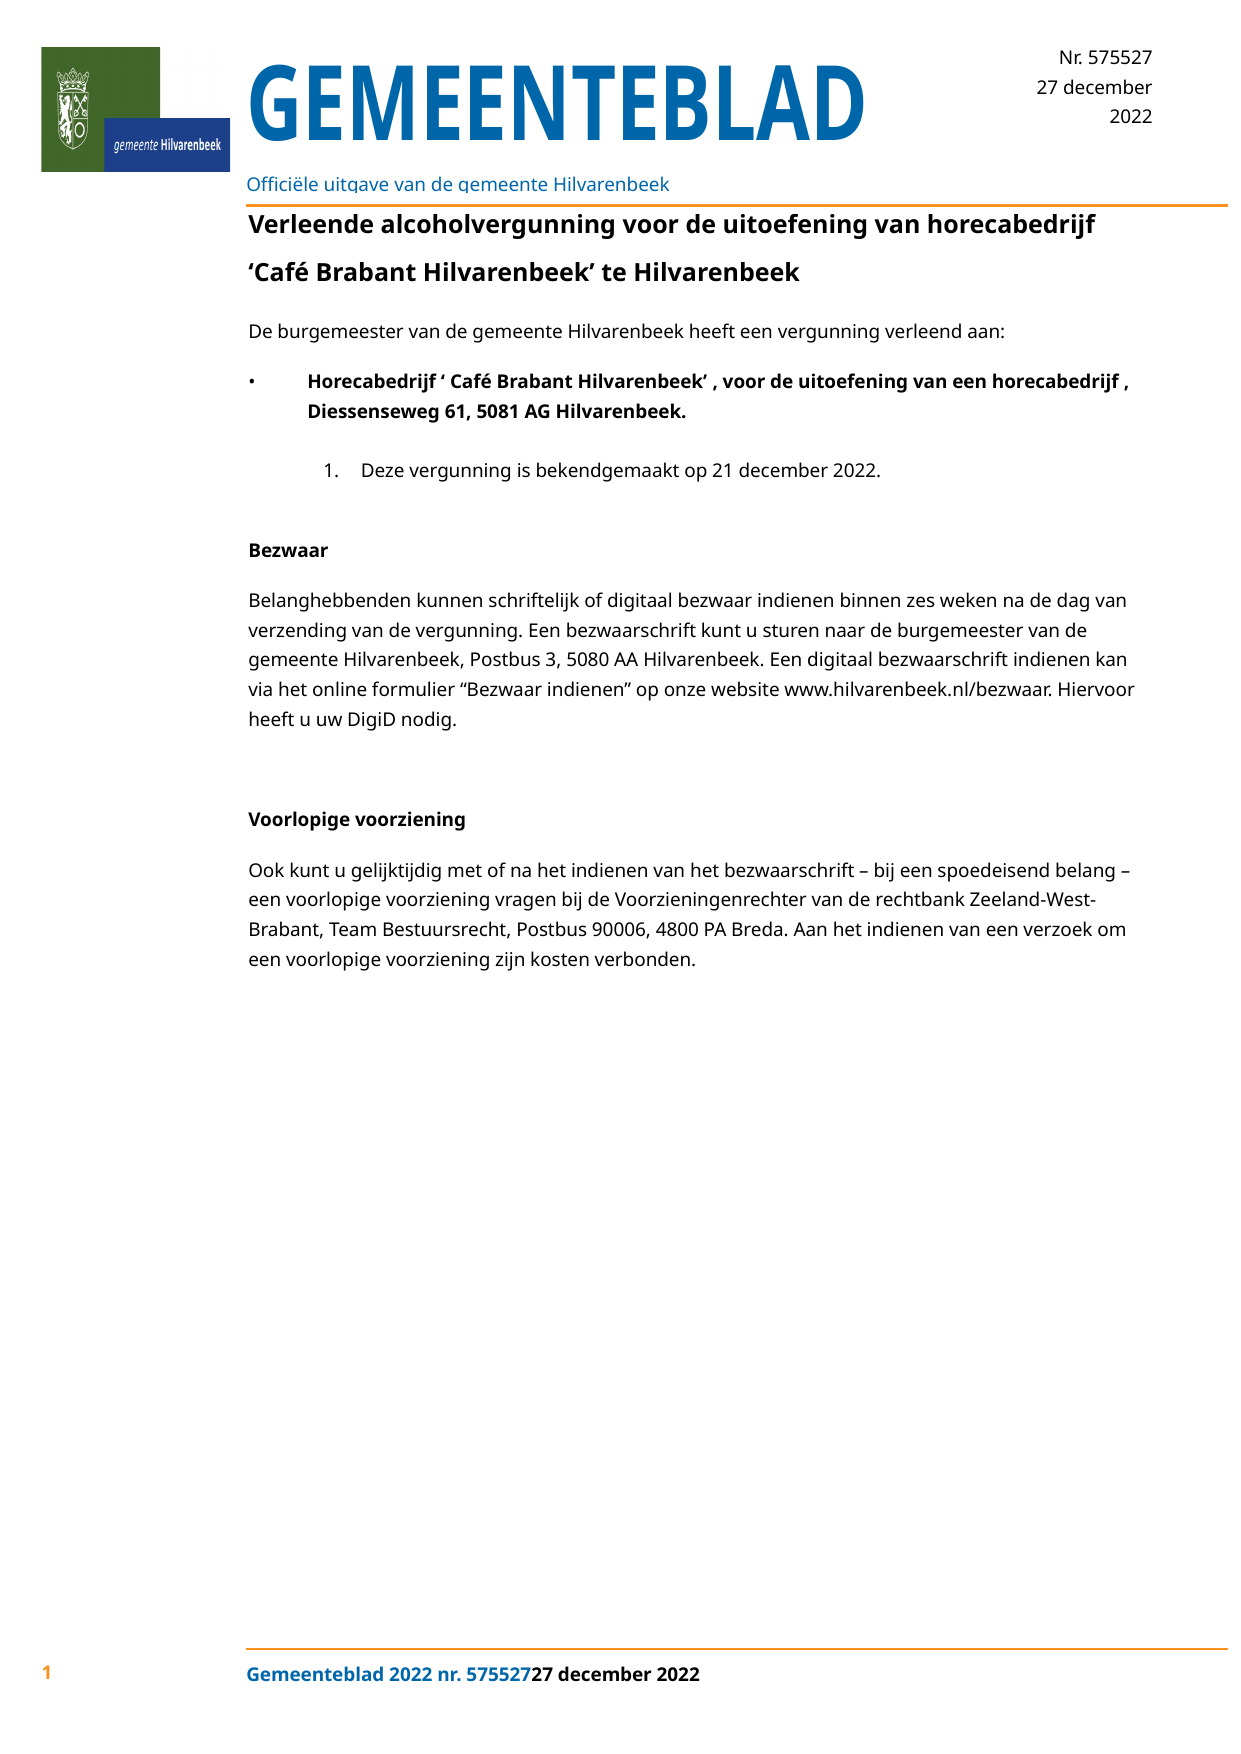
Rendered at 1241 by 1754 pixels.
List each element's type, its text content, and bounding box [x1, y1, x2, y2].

text Ook kunt u gelijktijdig met of na het indienen van het bezwaarschrift – bij een spoedeisend belang – een voorlopige voorziening vragen bij de Voorzieningenrechter van de rechtbank Zeeland-West-Brabant, Team Bestuursrecht, Postbus 90006, 4800 PA Breda. Aan het indienen van een verzoek om een voorlopige voorziening zijn kosten verbonden. [248, 857, 1152, 972]
picture [41, 47, 231, 172]
list Horecabedrijf ‘ Café Brabant Hilvarenbeek’ , voor de uitoefening van een horecabedrijf , Diessenseweg 61, 5081 AG Hilvarenbeek. [248, 368, 1152, 424]
list Deze vergunning is bekendgemaakt op 21 december 2022. [323, 457, 1152, 483]
text Verleende alcoholvergunning voor de uitoefening van horecabedrijf ‘Café Brabant Hilvarenbeek’ te Hilvarenbeek [248, 207, 1152, 288]
text Belanghebbenden kunnen schriftelijk of digitaal bezwaar indienen binnen zes weken na de dag van verzending van de vergunning. Een bezwaarschrift kunt u sturen naar de burgemeester van de gemeente Hilvarenbeek, Postbus 3, 5080 AA Hilvarenbeek. Een digitaal bezwaarschrift indienen kan via het online formulier “Bezwaar indienen” op onze website www.hilvarenbeek.nl/bezwaar. Hiervoor heeft u uw DigiD nodig. [248, 587, 1152, 732]
text De burgemeester van de gemeente Hilvarenbeek heeft een vergunning verleend aan: [248, 318, 1152, 344]
text Voorlopige voorziening [248, 807, 1152, 832]
text Bezwaar [248, 537, 1152, 563]
